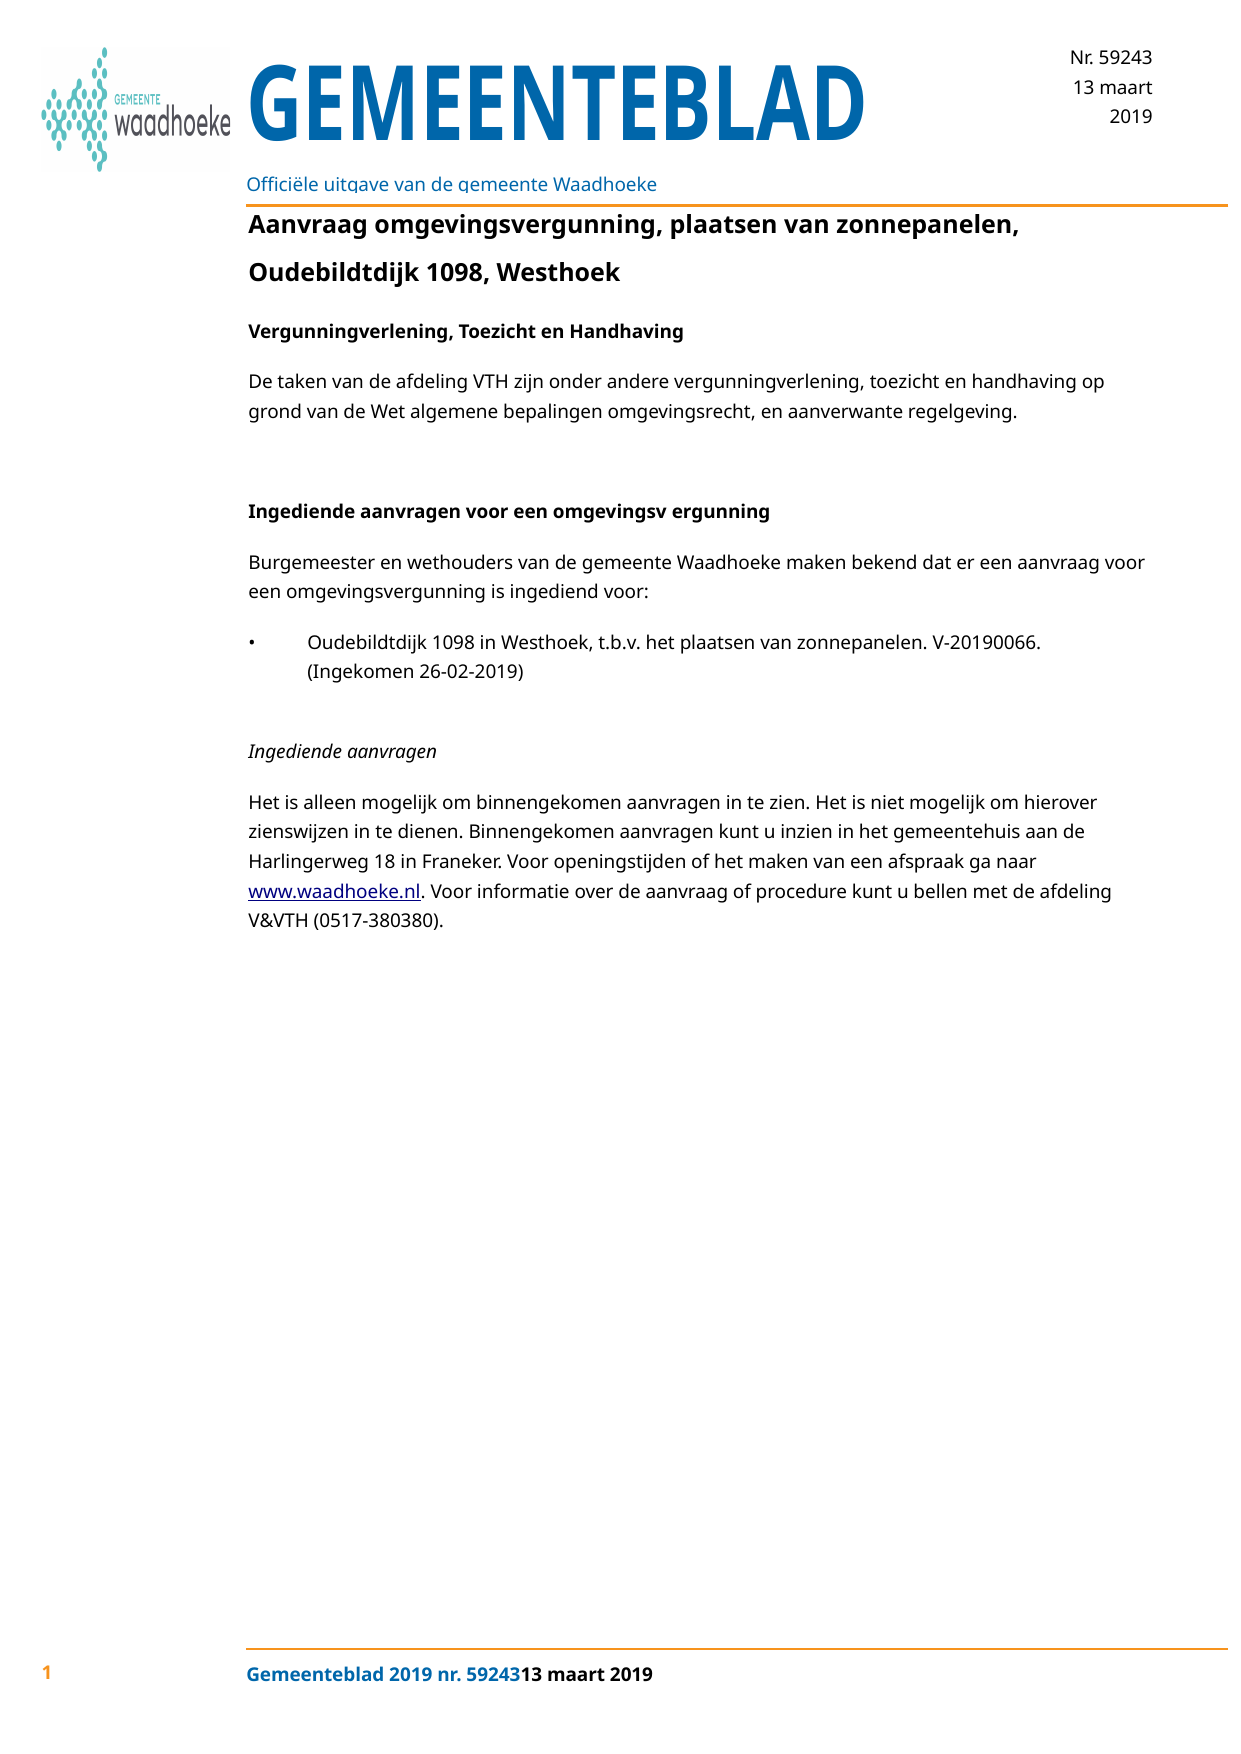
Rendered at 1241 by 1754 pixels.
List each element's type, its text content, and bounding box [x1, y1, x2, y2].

text Ingediende aanvragen [248, 739, 1152, 764]
text De taken van de afdeling VTH zijn onder andere vergunningverlening, toezicht en handhaving op grond van de Wet algemene bepalingen omgevingsrecht, en aanverwante regelgeving. [248, 368, 1152, 424]
list Oudebildtdijk 1098 in Westhoek, t.b.v. het plaatsen van zonnepanelen. V-20190066. (Ingekomen 26-02-2019) [248, 629, 1152, 684]
text Het is alleen mogelijk om binnengekomen aanvragen in te zien. Het is niet mogelijk om hierover zienswijzen in te dienen. Binnengekomen aanvragen kunt u inzien in het gemeentehuis aan de Harlingerweg 18 in Franeker. Voor openingstijden of het maken van een afspraak ga naar www.waadhoeke.nl. Voor informatie over de aanvraag of procedure kunt u bellen met de afdeling V&VTH (0517-380380). [248, 789, 1152, 933]
picture [41, 47, 231, 172]
text Ingediende aanvragen voor een omgevingsv ergunning [248, 499, 1152, 524]
text Vergunningverlening, Toezicht en Handhaving [248, 318, 1152, 344]
text Aanvraag omgevingsvergunning, plaatsen van zonnepanelen, Oudebildtdijk 1098, Westhoek [248, 207, 1152, 288]
text Burgemeester en wethouders van de gemeente Waadhoeke maken bekend dat er een aanvraag voor een omgevingsvergunning is ingediend voor: [248, 549, 1152, 604]
